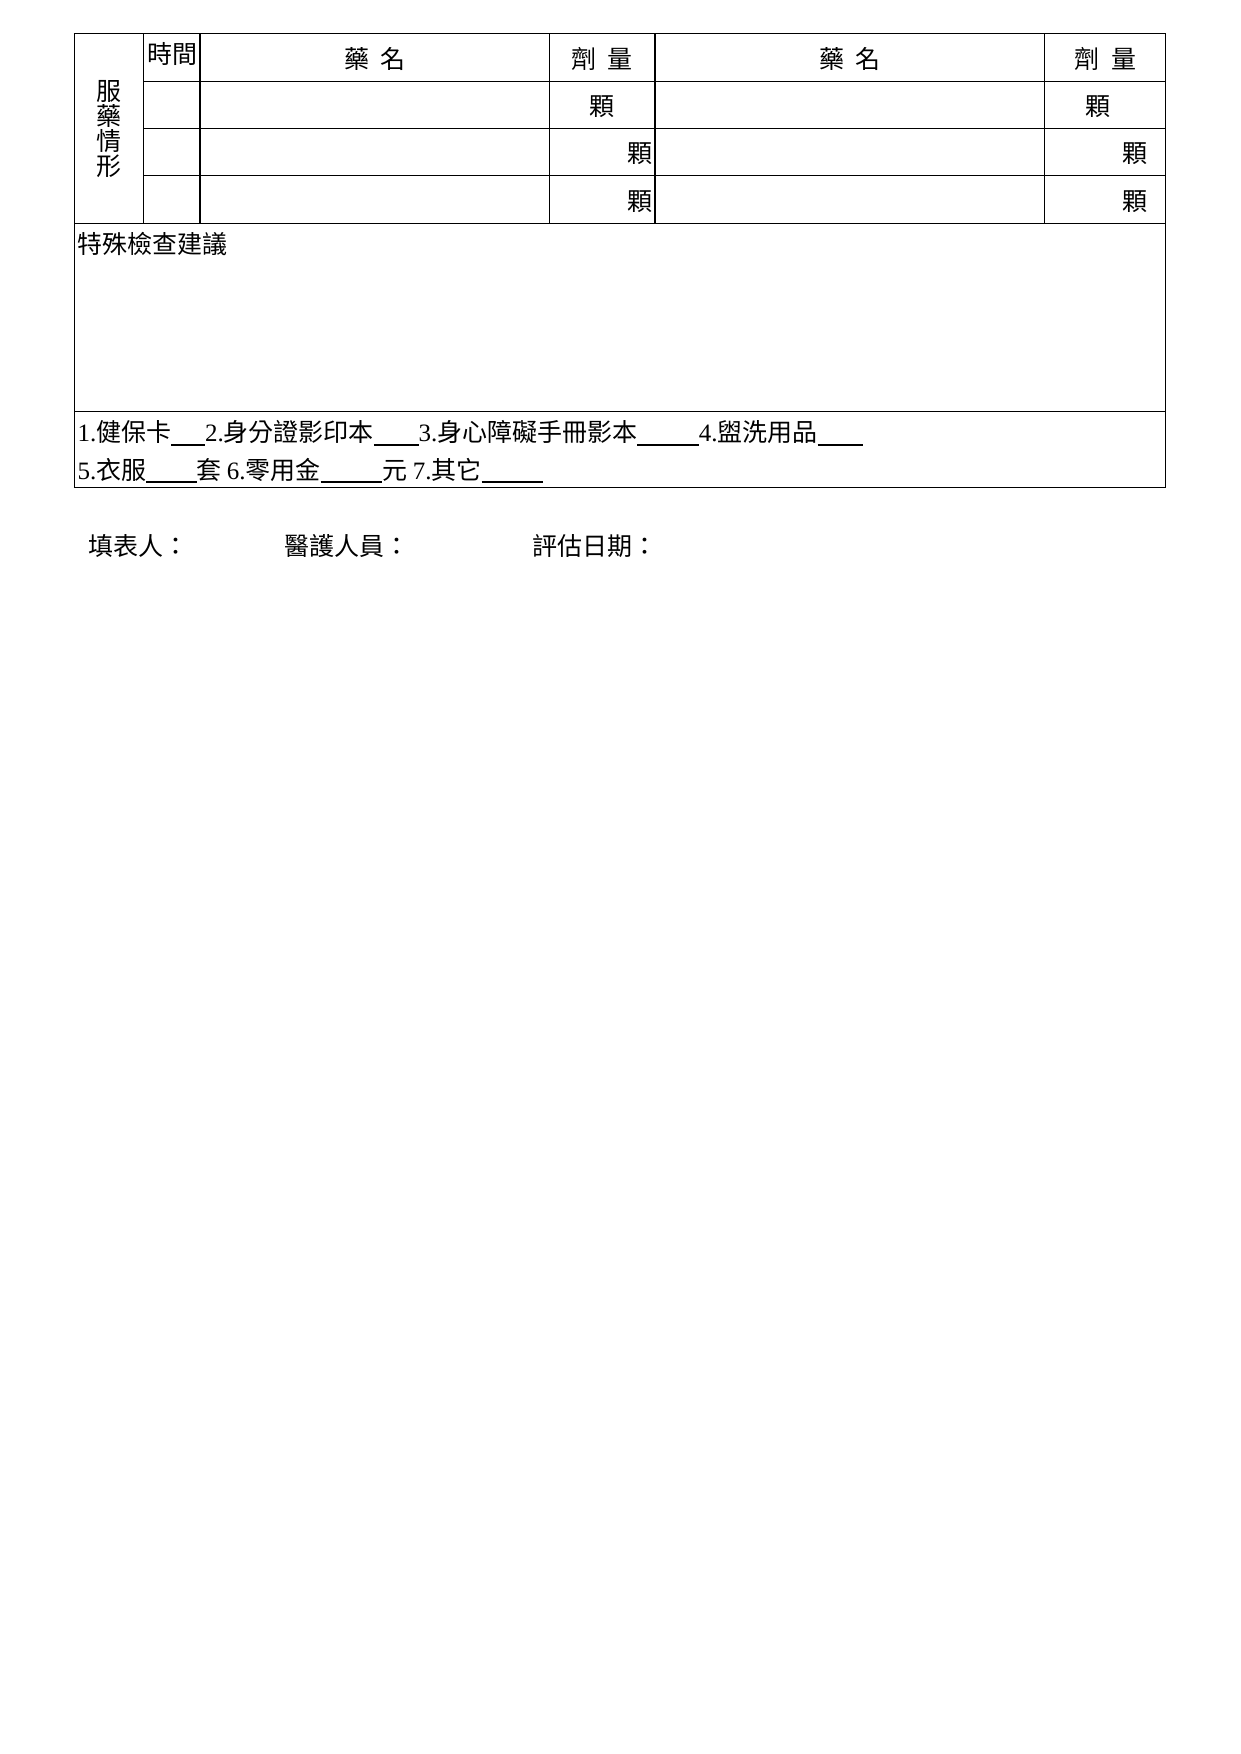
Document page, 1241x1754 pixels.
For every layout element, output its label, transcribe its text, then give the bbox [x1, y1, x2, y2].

table_cell [144, 82, 199, 128]
table_cell 顆 [550, 82, 654, 128]
table_cell [201, 129, 549, 175]
table_cell [656, 176, 1044, 222]
table_cell 劑 量 [550, 34, 654, 81]
table_cell 服藥情形 [75, 34, 143, 222]
table_cell 顆 [550, 176, 654, 222]
table_cell 顆 [1045, 82, 1165, 128]
table_cell [201, 82, 549, 128]
table_cell 時間 [144, 34, 199, 81]
table_cell [201, 176, 549, 222]
table_cell 藥 名 [201, 34, 549, 81]
table_cell 劑 量 [1045, 34, 1165, 81]
table_cell [144, 176, 199, 222]
table_cell 1.健保卡 2.身分證影印本 3.身心障礙手冊影本 4.盥洗用品 5.衣服 套6.零用金 元 7.其它 [75, 412, 1165, 487]
table_cell 顆 [550, 129, 654, 175]
table_cell 藥 名 [656, 34, 1044, 81]
table_cell [656, 82, 1044, 128]
table_cell [656, 129, 1044, 175]
table_cell 顆 [1045, 129, 1165, 175]
text 填表人： 醫護人員： 評估日期： [89, 526, 1152, 563]
table_cell 特殊檢查建議 [75, 224, 1165, 411]
table_cell [144, 129, 199, 175]
table_cell 顆 [1045, 176, 1165, 222]
